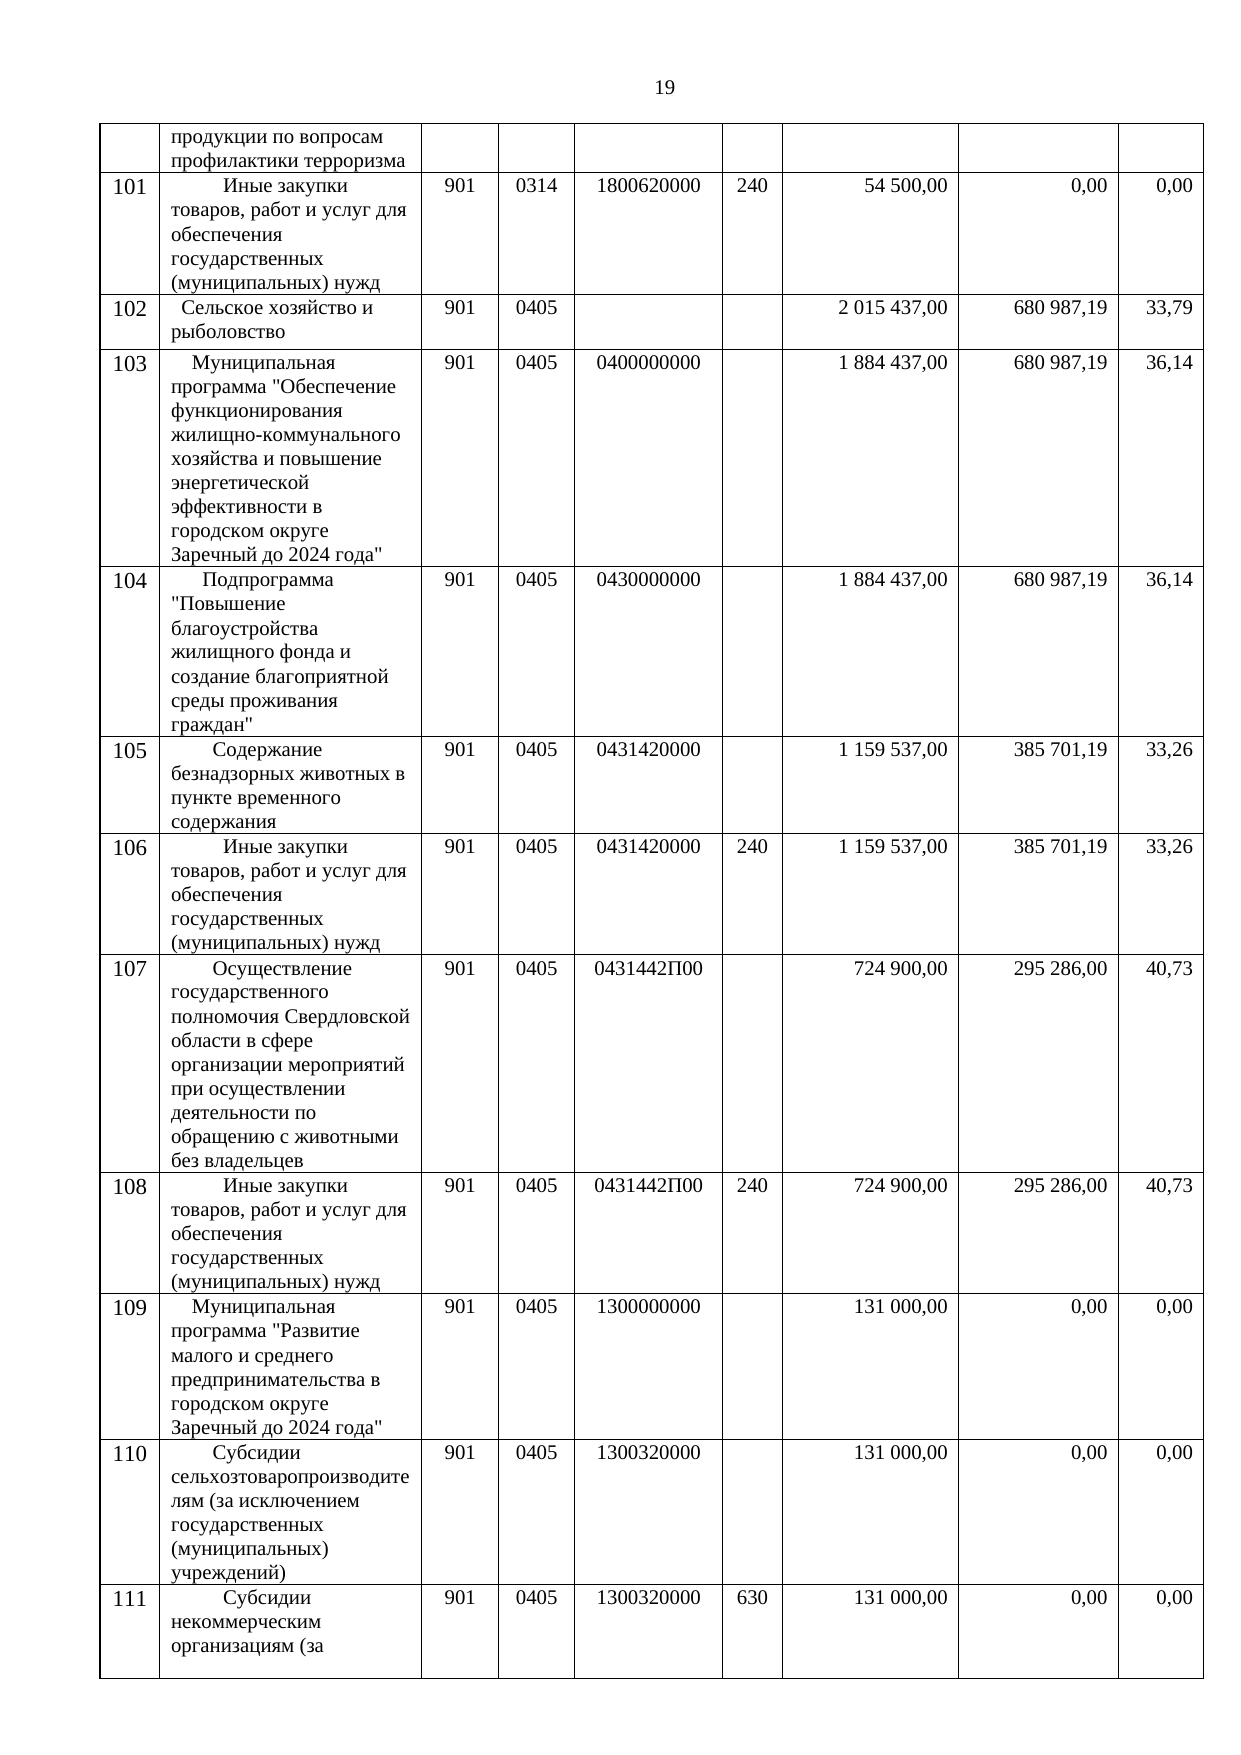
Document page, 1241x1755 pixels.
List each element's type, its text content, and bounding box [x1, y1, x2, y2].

table_cell 0405 [499, 295, 574, 349]
table_cell 110 [101, 1440, 159, 1584]
table_cell 109 [101, 1294, 159, 1439]
table_cell 131 000,00 [783, 1294, 958, 1439]
table_cell 0,00 [1119, 173, 1203, 294]
table_cell 1 884 437,00 [783, 350, 958, 566]
table_cell [723, 124, 782, 172]
table_cell 0405 [499, 1173, 574, 1293]
table_cell 0431442П00 [575, 955, 722, 1172]
table_cell [499, 124, 574, 172]
table_cell Иные закупки товаров, работ и услуг для обеспечения государственных (муниципальных) нужд [160, 834, 421, 954]
table_cell Сельское хозяйство и рыболовство [160, 295, 421, 349]
table_cell [723, 1440, 782, 1584]
table_cell Муниципальная программа "Развитие малого и среднего предпринимательства в городском округе Заречный до 2024 года" [160, 1294, 421, 1439]
table_cell 901 [422, 737, 498, 833]
table_cell 680 987,19 [959, 350, 1118, 566]
table_cell 0431420000 [575, 737, 722, 833]
table_cell 103 [101, 350, 159, 566]
table_cell 901 [422, 1294, 498, 1439]
table_cell 1 159 537,00 [783, 737, 958, 833]
table_cell 1 159 537,00 [783, 834, 958, 954]
table_cell [783, 124, 958, 172]
table_cell 901 [422, 955, 498, 1172]
table_cell 1800620000 [575, 173, 722, 294]
table_cell 0,00 [959, 1294, 1118, 1439]
table_cell 0405 [499, 834, 574, 954]
table_cell 295 286,00 [959, 955, 1118, 1172]
table_cell [101, 124, 159, 172]
table_cell 106 [101, 834, 159, 954]
table_cell Подпрограмма "Повышение благоустройства жилищного фонда и создание благоприятной среды проживания граждан" [160, 567, 421, 736]
table_cell 240 [723, 173, 782, 294]
table_cell [575, 295, 722, 349]
table_cell 131 000,00 [783, 1585, 958, 1678]
table_cell 104 [101, 567, 159, 736]
table_cell 901 [422, 1173, 498, 1293]
table_cell [723, 737, 782, 833]
table_cell Иные закупки товаров, работ и услуг для обеспечения государственных (муниципальных) нужд [160, 1173, 421, 1293]
table_cell 0405 [499, 1294, 574, 1439]
table_cell 724 900,00 [783, 1173, 958, 1293]
table_cell [723, 955, 782, 1172]
table_cell 0314 [499, 173, 574, 294]
table_cell 295 286,00 [959, 1173, 1118, 1293]
table_cell [959, 124, 1118, 172]
table_cell 33,26 [1119, 834, 1203, 954]
table_cell 0431420000 [575, 834, 722, 954]
table_cell 724 900,00 [783, 955, 958, 1172]
table_cell 0405 [499, 350, 574, 566]
table_cell 630 [723, 1585, 782, 1678]
table_cell 0,00 [1119, 1294, 1203, 1439]
table_cell 680 987,19 [959, 295, 1118, 349]
table_cell [723, 295, 782, 349]
table_cell [575, 124, 722, 172]
table_cell 901 [422, 1585, 498, 1678]
table_cell 33,79 [1119, 295, 1203, 349]
table_cell 0405 [499, 737, 574, 833]
table_cell [1119, 124, 1203, 172]
table_cell 901 [422, 567, 498, 736]
table_cell 0,00 [959, 173, 1118, 294]
table_cell 105 [101, 737, 159, 833]
table_cell 680 987,19 [959, 567, 1118, 736]
table_cell [723, 350, 782, 566]
table_cell 111 [101, 1585, 159, 1678]
table_cell 54 500,00 [783, 173, 958, 294]
table_cell Содержание безнадзорных животных в пункте временного содержания [160, 737, 421, 833]
table_cell 0431442П00 [575, 1173, 722, 1293]
table_cell 0,00 [1119, 1440, 1203, 1584]
table_cell [422, 124, 498, 172]
table_cell 1300000000 [575, 1294, 722, 1439]
table_cell 0405 [499, 955, 574, 1172]
table_cell 1 884 437,00 [783, 567, 958, 736]
table_cell 240 [723, 834, 782, 954]
table_cell Субсидии сельхозтоваропроизводителям (за исключением государственных (муниципальных) учреждений) [160, 1440, 421, 1584]
table_cell 108 [101, 1173, 159, 1293]
table_cell 0405 [499, 1585, 574, 1678]
table_cell 901 [422, 350, 498, 566]
table_cell 0400000000 [575, 350, 722, 566]
table_cell 0405 [499, 567, 574, 736]
table_cell 240 [723, 1173, 782, 1293]
table_cell продукции по вопросам профилактики терроризма [160, 124, 421, 172]
table_cell 901 [422, 295, 498, 349]
table_cell 385 701,19 [959, 834, 1118, 954]
table_cell 40,73 [1119, 955, 1203, 1172]
table_cell 107 [101, 955, 159, 1172]
table_cell 36,14 [1119, 350, 1203, 566]
table_cell 101 [101, 173, 159, 294]
table_cell 0,00 [1119, 1585, 1203, 1678]
table_cell 40,73 [1119, 1173, 1203, 1293]
table_cell Иные закупки товаров, работ и услуг для обеспечения государственных (муниципальных) нужд [160, 173, 421, 294]
table_cell 901 [422, 834, 498, 954]
table_cell 1300320000 [575, 1585, 722, 1678]
table_cell Осуществление государственного полномочия Свердловской области в сфере организации мероприятий при осуществлении деятельности по обращению с животными без владельцев [160, 955, 421, 1172]
table_cell 36,14 [1119, 567, 1203, 736]
table_cell 0,00 [959, 1440, 1118, 1584]
table_cell [723, 567, 782, 736]
table_cell 2 015 437,00 [783, 295, 958, 349]
table_cell 0405 [499, 1440, 574, 1584]
table_cell 0430000000 [575, 567, 722, 736]
table_cell 385 701,19 [959, 737, 1118, 833]
table_cell [723, 1294, 782, 1439]
table_cell Субсидии некоммерческим организациям (за [160, 1585, 421, 1678]
table_cell 102 [101, 295, 159, 349]
table_cell 901 [422, 1440, 498, 1584]
table_cell 901 [422, 173, 498, 294]
table_cell 1300320000 [575, 1440, 722, 1584]
table_cell 33,26 [1119, 737, 1203, 833]
table_cell 0,00 [959, 1585, 1118, 1678]
table_cell 131 000,00 [783, 1440, 958, 1584]
table_cell Муниципальная программа "Обеспечение функционирования жилищно-коммунального хозяйства и повышение энергетической эффективности в городском округе Заречный до 2024 года" [160, 350, 421, 566]
